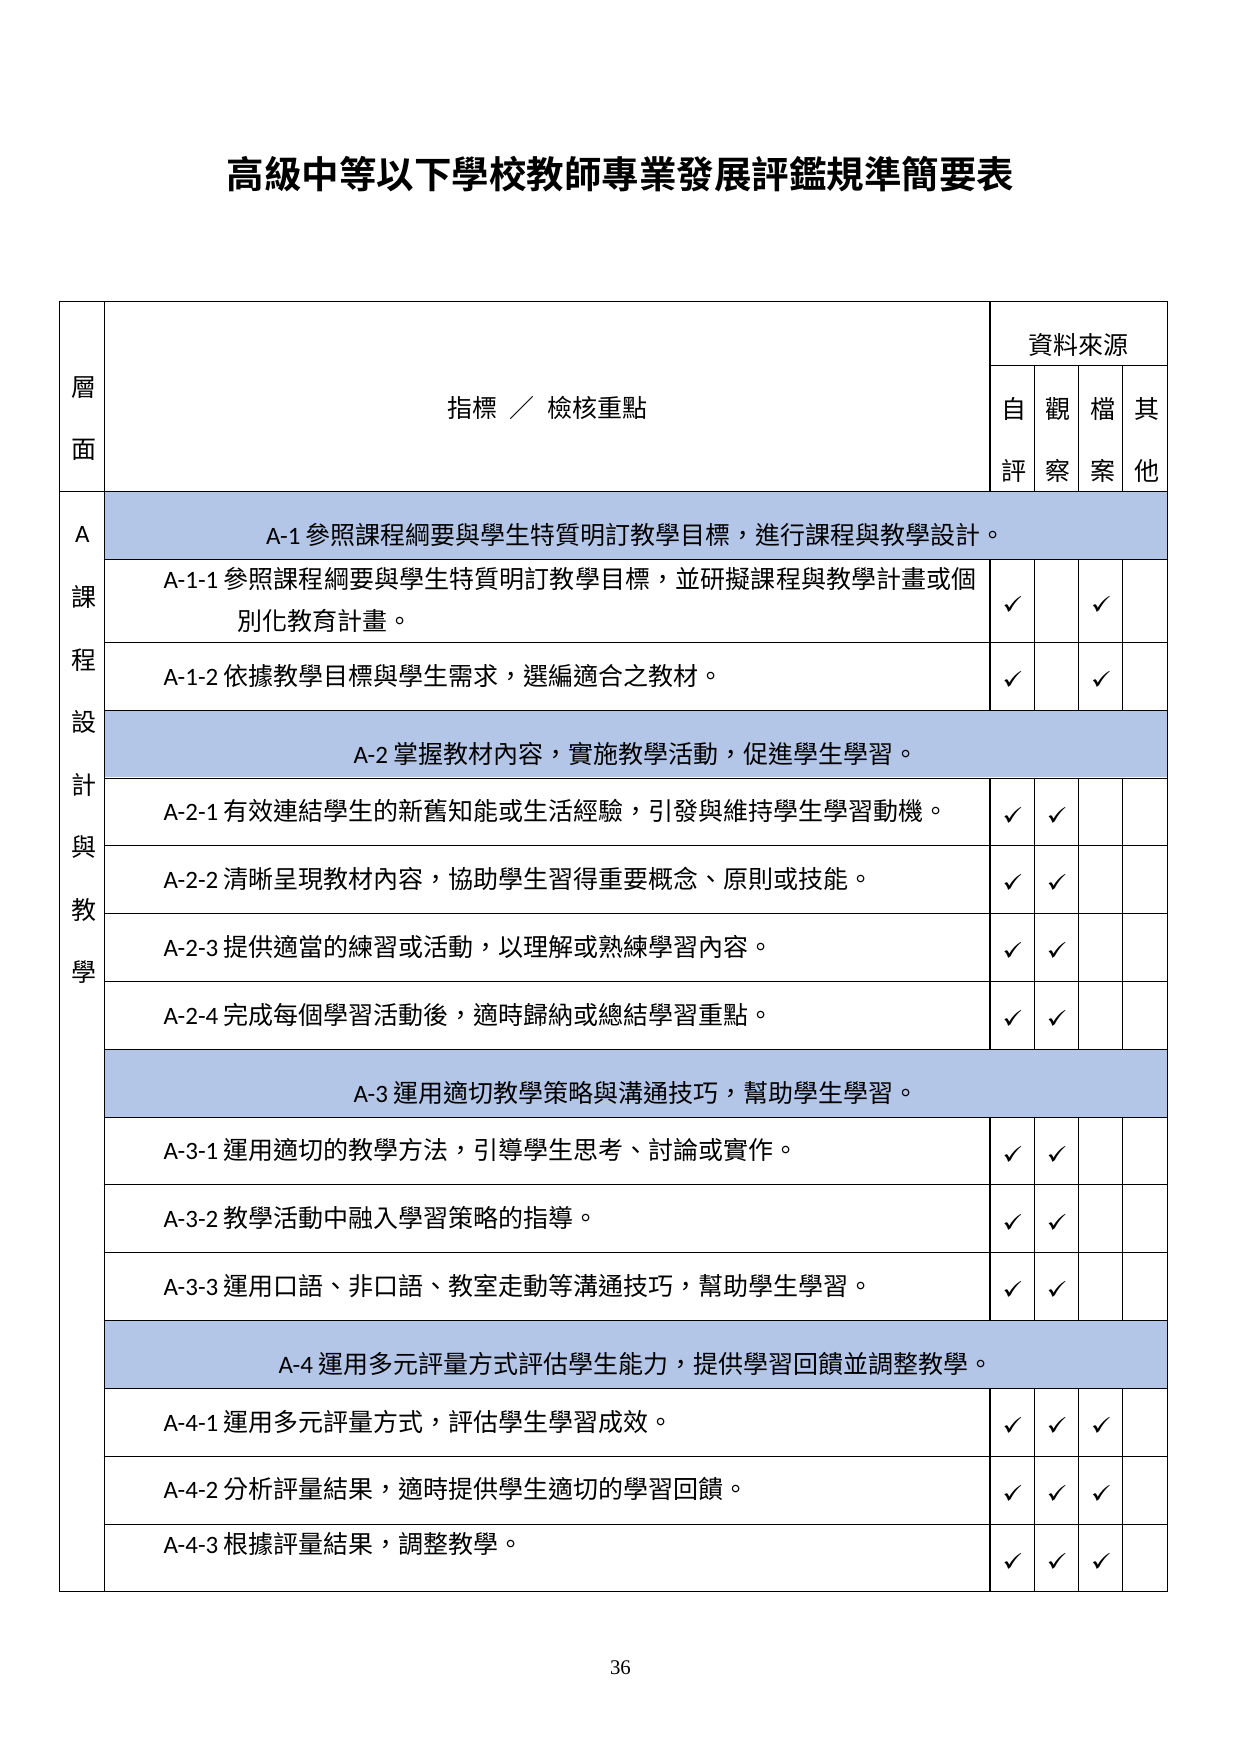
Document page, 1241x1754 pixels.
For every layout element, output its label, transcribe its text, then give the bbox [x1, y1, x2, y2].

table_cell A-1參照課程綱要與學生特質明訂教學目標，進行課程與教學設計。 [105, 492, 1167, 559]
table_cell A-3-3運用口語、非口語、教室走動等溝通技巧，幫助學生學習。 [105, 1253, 989, 1320]
table_cell [1123, 560, 1167, 642]
table_cell  [1035, 1185, 1078, 1252]
table_cell [1123, 982, 1167, 1049]
table_cell A-2-3提供適當的練習或活動，以理解或熟練學習內容。 [105, 914, 989, 981]
table_cell  [1079, 560, 1122, 642]
table_cell  [1079, 1525, 1122, 1591]
table_cell  [991, 1118, 1034, 1184]
table_cell [1035, 643, 1078, 710]
table_cell [1079, 1185, 1122, 1252]
table_cell A-2-2清晰呈現教材內容，協助學生習得重要概念、原則或技能。 [105, 846, 989, 913]
table_cell A-4運用多元評量方式評估學生能力，提供學習回饋並調整教學。 [105, 1321, 1167, 1388]
table_cell [1123, 1253, 1167, 1320]
table_cell [1123, 643, 1167, 710]
table_cell 自評 [991, 366, 1034, 491]
table_cell A-2-4完成每個學習活動後，適時歸納或總結學習重點。 [105, 982, 989, 1049]
table_cell [1079, 779, 1122, 845]
table_cell  [1035, 1389, 1078, 1456]
table_cell [1123, 1185, 1167, 1252]
table_cell [1079, 846, 1122, 913]
table_cell  [991, 846, 1034, 913]
table_cell  [1035, 982, 1078, 1049]
table_cell  [1035, 1118, 1078, 1184]
table_cell  [1035, 846, 1078, 913]
table_cell [1123, 914, 1167, 981]
table_header 指標 ∕ 檢核重點 [105, 302, 989, 491]
table_cell [1035, 560, 1078, 642]
table_cell A-1-2依據教學目標與學生需求，選編適合之教材。 [105, 643, 989, 710]
table_cell [1079, 1253, 1122, 1320]
subtitle 高級中等以下學校教師專業發展評鑑規準簡要表 [75, 130, 1165, 193]
table_cell  [1035, 1525, 1078, 1591]
table_cell A-1-1參照課程綱要與學生特質明訂教學目標，並研擬課程與教學計畫或個別化教育計畫。 [105, 560, 989, 642]
table_cell  [991, 1253, 1034, 1320]
table_cell  [991, 1389, 1034, 1456]
table_cell A-3-2教學活動中融入學習策略的指導。 [105, 1185, 989, 1252]
table_cell A-3運用適切教學策略與溝通技巧，幫助學生學習。 [105, 1050, 1167, 1117]
table_cell [1123, 1457, 1167, 1523]
table_cell A-4-3根據評量結果，調整教學。 [105, 1525, 989, 1591]
table_cell  [991, 560, 1034, 642]
table_cell  [1035, 914, 1078, 981]
table_cell 其他 [1123, 366, 1167, 491]
table_cell  [1079, 1457, 1122, 1523]
table_header 資料來源 [991, 302, 1167, 365]
table_cell  [991, 1457, 1034, 1523]
table_header 層面 [60, 302, 104, 491]
table_cell A-2-1有效連結學生的新舊知能或生活經驗，引發與維持學生學習動機。 [105, 779, 989, 845]
table_cell [1123, 1525, 1167, 1591]
table_cell  [1035, 1253, 1078, 1320]
table_cell  [1079, 643, 1122, 710]
table_cell  [1079, 1389, 1122, 1456]
table_cell [1079, 1118, 1122, 1184]
table_cell  [991, 1185, 1034, 1252]
table_cell A-2掌握教材內容，實施教學活動，促進學生學習。 [105, 711, 1167, 777]
table_cell [1123, 1118, 1167, 1184]
table_cell  [991, 982, 1034, 1049]
table_cell  [1035, 1457, 1078, 1523]
table_cell  [991, 643, 1034, 710]
table_cell [1123, 779, 1167, 845]
table_cell A課程設計與教學 [60, 492, 104, 1591]
table_cell [1079, 914, 1122, 981]
table_cell  [991, 779, 1034, 845]
table_cell [1123, 1389, 1167, 1456]
table_cell  [1035, 779, 1078, 845]
table_cell  [991, 1525, 1034, 1591]
table_cell  [991, 914, 1034, 981]
table_cell A-4-1運用多元評量方式，評估學生學習成效。 [105, 1389, 989, 1456]
table_cell [1123, 846, 1167, 913]
table_cell A-3-1運用適切的教學方法，引導學生思考、討論或實作。 [105, 1118, 989, 1184]
table_cell 觀察 [1035, 366, 1078, 491]
table_cell [1079, 982, 1122, 1049]
table_cell 檔案 [1079, 366, 1122, 491]
table_cell A-4-2分析評量結果，適時提供學生適切的學習回饋。 [105, 1457, 989, 1523]
